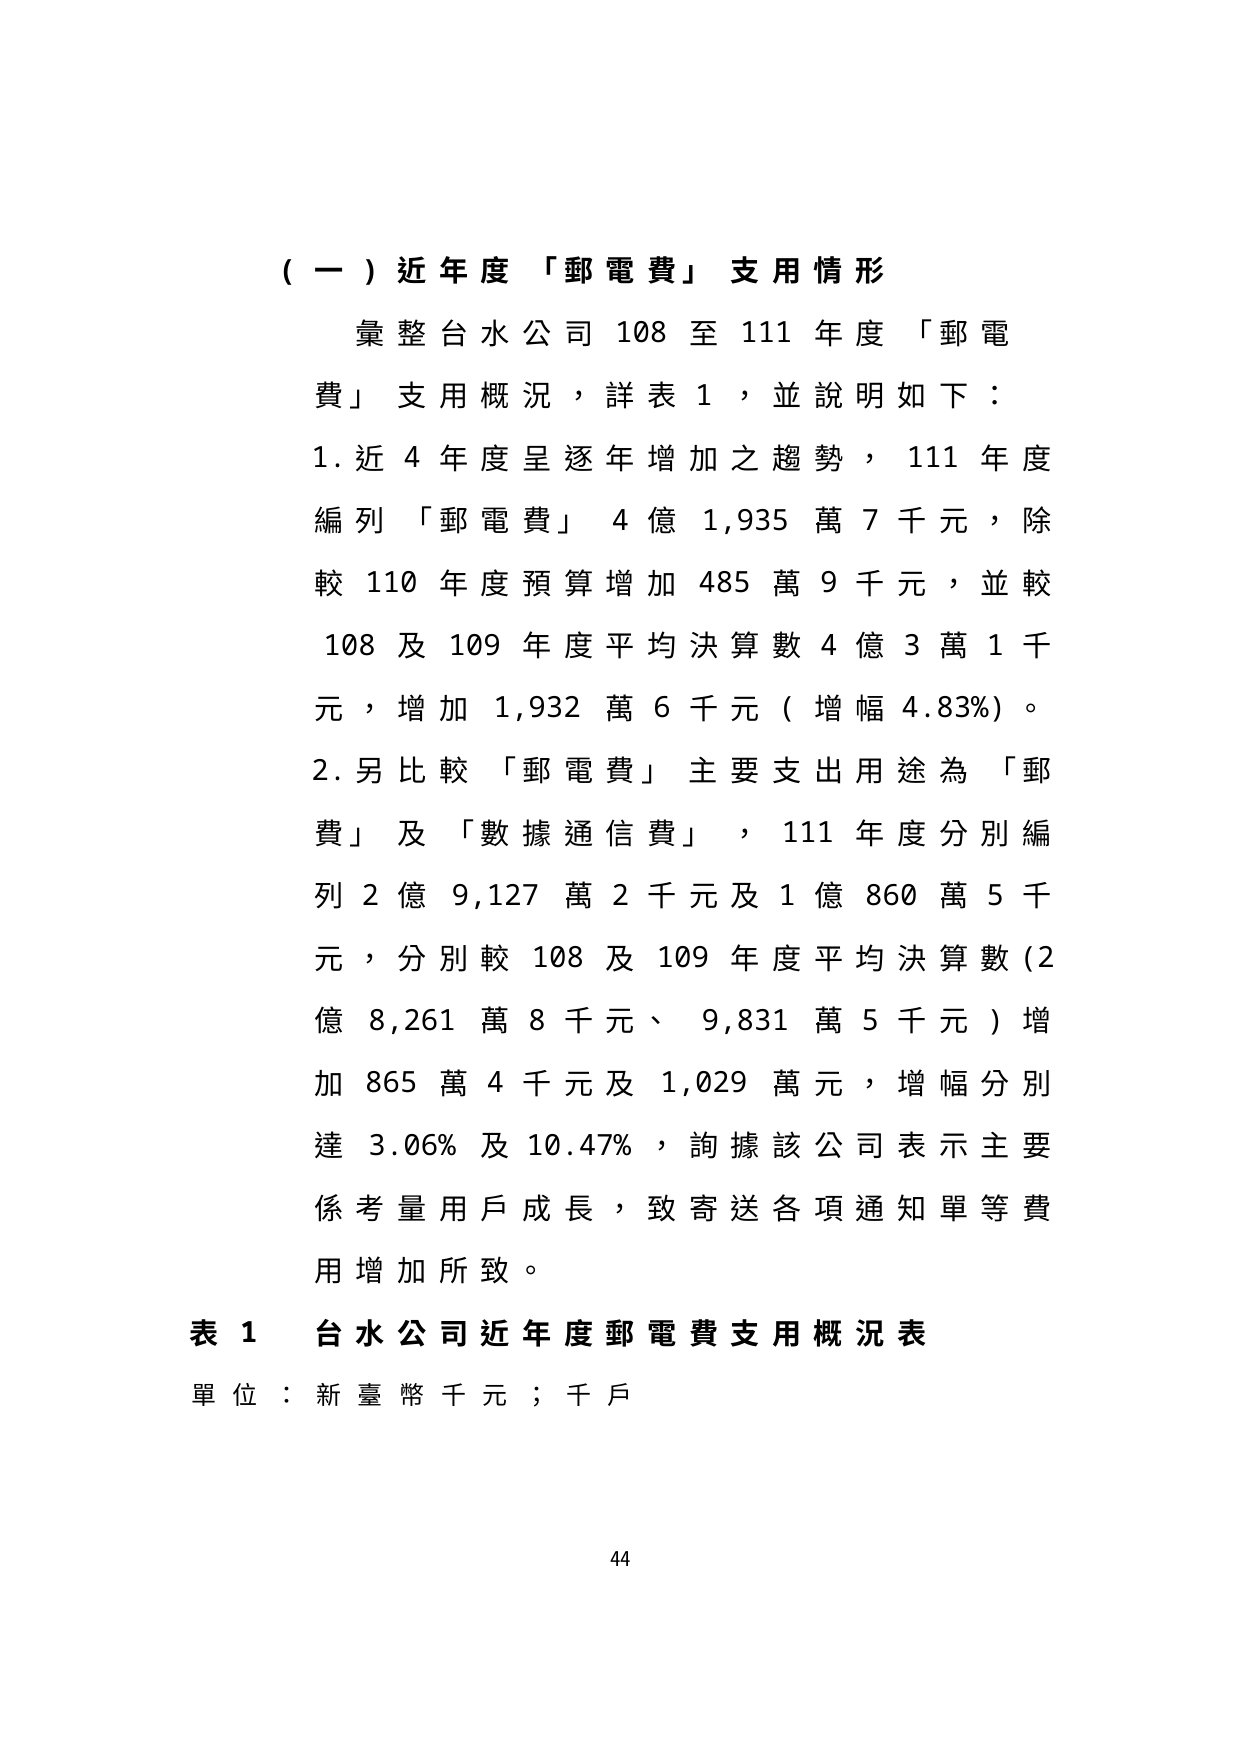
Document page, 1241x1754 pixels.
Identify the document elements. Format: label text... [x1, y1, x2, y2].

text 表1 台水公司近年度郵電費支用概況表 單位：新臺幣千元；千戶 [183, 1290, 1058, 1415]
text 1.近4年度呈逐年增加之趨勢，111年度編列「郵電費」4億1,935萬7千元，除較110年度預算增加485萬9千元，並較108及109年度平均決算數4億3萬1千元，增加1,932萬6千元(增幅4.83%)。 [271, 415, 1058, 727]
text 2.另比較「郵電費」主要支出用途為「郵費」及「數據通信費」，111年度分別編列2億9,127萬2千元及1億860萬5千元，分別較108及109年度平均決算數(2億8,261萬8千元、9,831萬5千元)增加865萬4千元及1,029萬元，增幅分別達3.06%及10.47%，詢據該公司表示主要係考量用戶成長，致寄送各項通知單等費用增加所致。 [271, 727, 1058, 1290]
text 彙整台水公司108至111年度「郵電費」支用概況，詳表1，並說明如下： [271, 290, 1058, 415]
text (一)近年度「郵電費」支用情形 [242, 227, 1058, 290]
